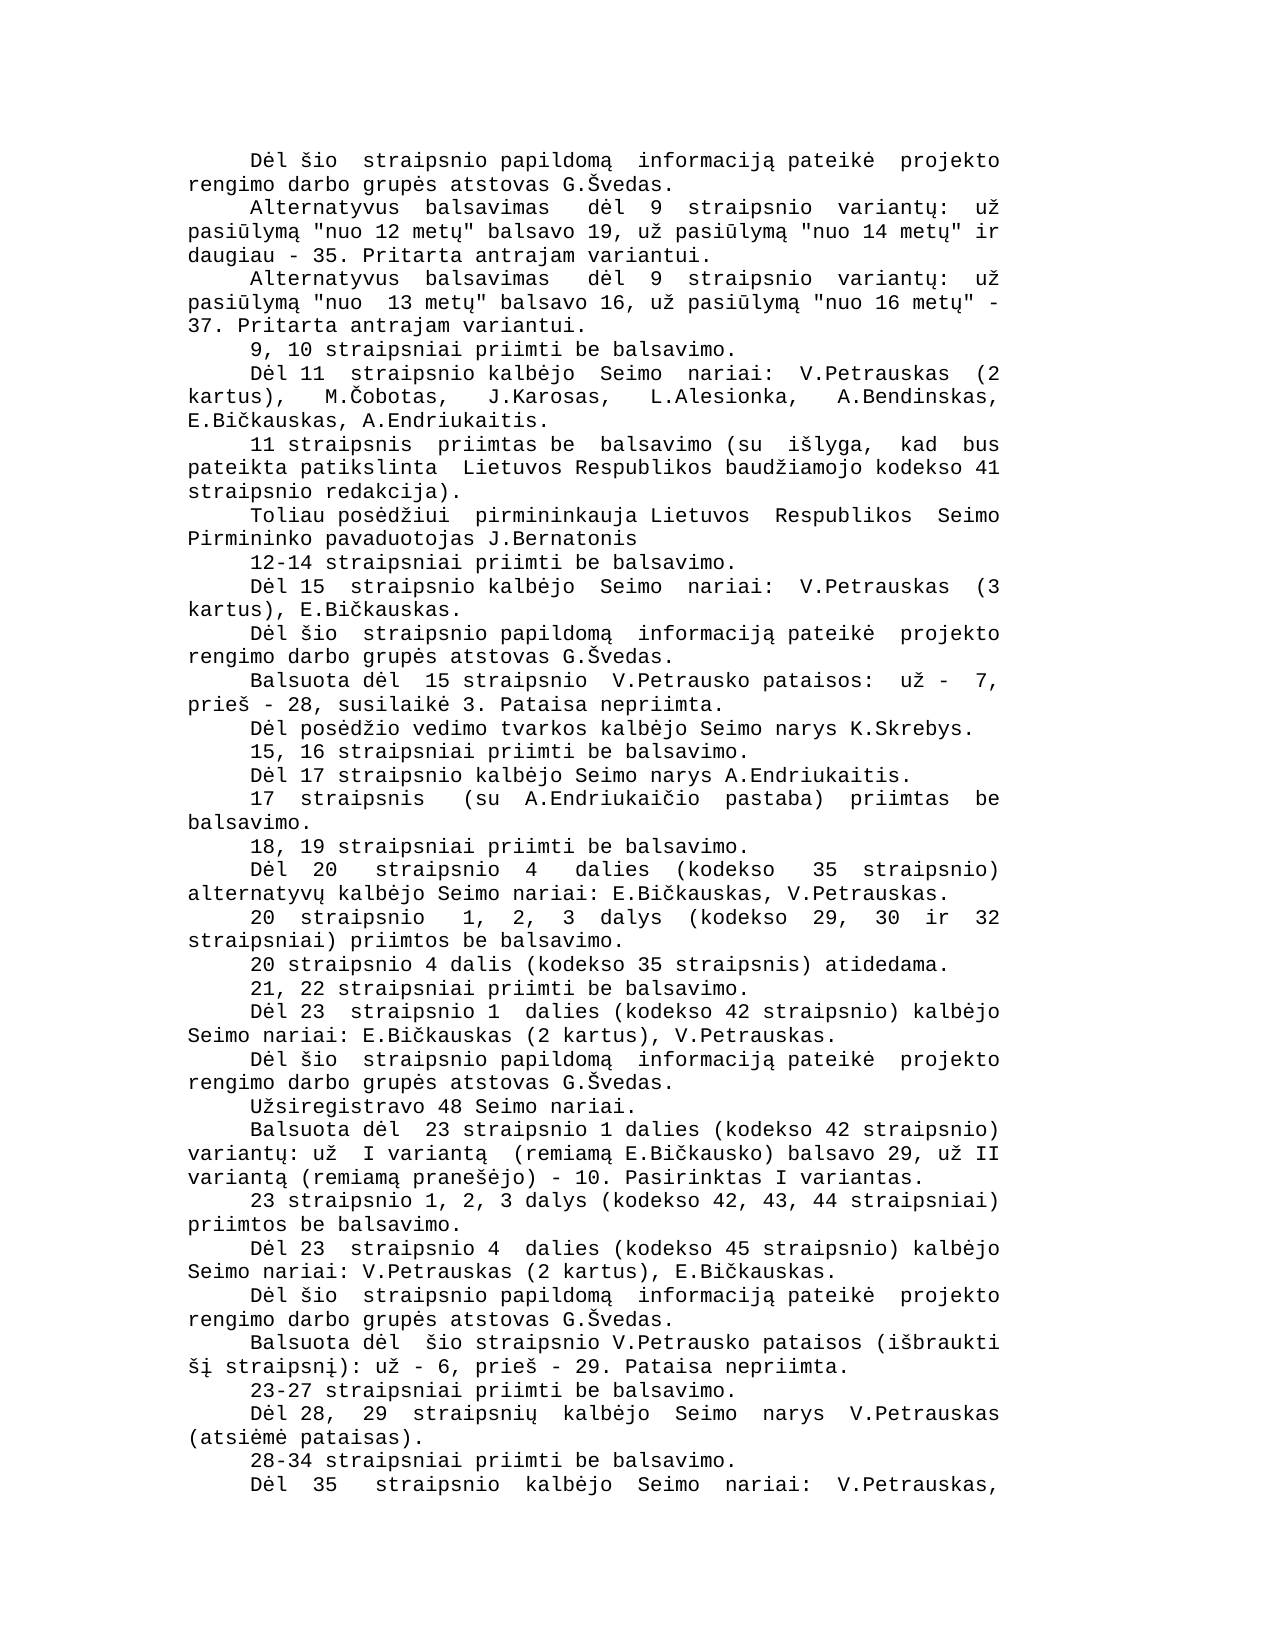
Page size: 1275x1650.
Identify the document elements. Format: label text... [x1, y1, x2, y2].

text Seimo nariai: V.Petrauskas (2 kartus), E.Bičkauskas. [187, 1261, 1087, 1285]
text Dėl 28, 29 straipsnių kalbėjo Seimo narys V.Petrauskas [187, 1403, 1087, 1427]
text kartus), M.Čobotas, J.Karosas, L.Alesionka, A.Bendinskas, [187, 386, 1087, 410]
text Balsuota dėl 15 straipsnio V.Petrausko pataisos: už - 7, [187, 670, 1087, 694]
text 17 straipsnis (su A.Endriukaičio pastaba) priimtas be [187, 788, 1087, 812]
text 28-34 straipsniai priimti be balsavimo. [187, 1451, 1087, 1474]
text kartus), E.Bičkauskas. [187, 599, 1087, 623]
text Dėl 23 straipsnio 1 dalies (kodekso 42 straipsnio) kalbėjo [187, 1001, 1087, 1025]
text 12-14 straipsniai priimti be balsavimo. [187, 552, 1087, 576]
text Dėl 17 straipsnio kalbėjo Seimo narys A.Endriukaitis. [187, 765, 1087, 788]
text Dėl šio straipsnio papildomą informaciją pateikė projekto [187, 623, 1087, 647]
text rengimo darbo grupės atstovas G.Švedas. [187, 174, 1087, 197]
text 20 straipsnio 1, 2, 3 dalys (kodekso 29, 30 ir 32 [187, 907, 1087, 930]
text (atsiėmė pataisas). [187, 1427, 1087, 1451]
text pasiūlymą "nuo 12 metų" balsavo 19, už pasiūlymą "nuo 14 metų" ir [187, 221, 1087, 244]
text straipsniai) priimtos be balsavimo. [187, 930, 1087, 954]
text rengimo darbo grupės atstovas G.Švedas. [187, 1072, 1087, 1096]
text Dėl posėdžio vedimo tvarkos kalbėjo Seimo narys K.Skrebys. [187, 717, 1087, 741]
text pasiūlymą "nuo 13 metų" balsavo 16, už pasiūlymą "nuo 16 metų" - [187, 292, 1087, 316]
text daugiau - 35. Pritarta antrajam variantui. [187, 244, 1087, 268]
text 18, 19 straipsniai priimti be balsavimo. [187, 836, 1087, 859]
text priimtos be balsavimo. [187, 1214, 1087, 1238]
text Dėl 11 straipsnio kalbėjo Seimo nariai: V.Petrauskas (2 [187, 363, 1087, 386]
text Dėl 23 straipsnio 4 dalies (kodekso 45 straipsnio) kalbėjo [187, 1238, 1087, 1261]
text straipsnio redakcija). [187, 481, 1087, 505]
text šį straipsnį): už - 6, prieš - 29. Pataisa nepriimta. [187, 1356, 1087, 1379]
text Seimo nariai: E.Bičkauskas (2 kartus), V.Petrauskas. [187, 1025, 1087, 1048]
text variantų: už I variantą (remiamą E.Bičkausko) balsavo 29, už II [187, 1143, 1087, 1167]
text 23 straipsnio 1, 2, 3 dalys (kodekso 42, 43, 44 straipsniai) [187, 1190, 1087, 1214]
text Užsiregistravo 48 Seimo nariai. [187, 1096, 1087, 1119]
text 37. Pritarta antrajam variantui. [187, 316, 1087, 339]
text 23-27 straipsniai priimti be balsavimo. [187, 1379, 1087, 1403]
text Dėl šio straipsnio papildomą informaciją pateikė projekto [187, 1285, 1087, 1309]
text Pirmininko pavaduotojas J.Bernatonis [187, 528, 1087, 552]
text balsavimo. [187, 812, 1087, 836]
text 21, 22 straipsniai priimti be balsavimo. [187, 978, 1087, 1001]
text pateikta patikslinta Lietuvos Respublikos baudžiamojo kodekso 41 [187, 457, 1087, 481]
text Balsuota dėl 23 straipsnio 1 dalies (kodekso 42 straipsnio) [187, 1119, 1087, 1143]
text Balsuota dėl šio straipsnio V.Petrausko pataisos (išbraukti [187, 1332, 1087, 1356]
text Alternatyvus balsavimas dėl 9 straipsnio variantų: už [187, 268, 1087, 292]
text Dėl šio straipsnio papildomą informaciją pateikė projekto [187, 150, 1087, 174]
text Dėl 35 straipsnio kalbėjo Seimo nariai: V.Petrauskas, [187, 1474, 1087, 1498]
text E.Bičkauskas, A.Endriukaitis. [187, 410, 1087, 434]
text 20 straipsnio 4 dalis (kodekso 35 straipsnis) atidedama. [187, 954, 1087, 978]
text rengimo darbo grupės atstovas G.Švedas. [187, 1309, 1087, 1332]
text alternatyvų kalbėjo Seimo nariai: E.Bičkauskas, V.Petrauskas. [187, 883, 1087, 907]
text rengimo darbo grupės atstovas G.Švedas. [187, 647, 1087, 670]
text variantą (remiamą pranešėjo) - 10. Pasirinktas I variantas. [187, 1167, 1087, 1190]
text 9, 10 straipsniai priimti be balsavimo. [187, 339, 1087, 363]
text Toliau posėdžiui pirmininkauja Lietuvos Respublikos Seimo [187, 505, 1087, 528]
text Dėl šio straipsnio papildomą informaciją pateikė projekto [187, 1048, 1087, 1072]
text 15, 16 straipsniai priimti be balsavimo. [187, 741, 1087, 765]
text prieš - 28, susilaikė 3. Pataisa nepriimta. [187, 694, 1087, 717]
text Dėl 20 straipsnio 4 dalies (kodekso 35 straipsnio) [187, 859, 1087, 883]
text 11 straipsnis priimtas be balsavimo (su išlyga, kad bus [187, 434, 1087, 457]
text Dėl 15 straipsnio kalbėjo Seimo nariai: V.Petrauskas (3 [187, 576, 1087, 599]
text Alternatyvus balsavimas dėl 9 straipsnio variantų: už [187, 197, 1087, 221]
